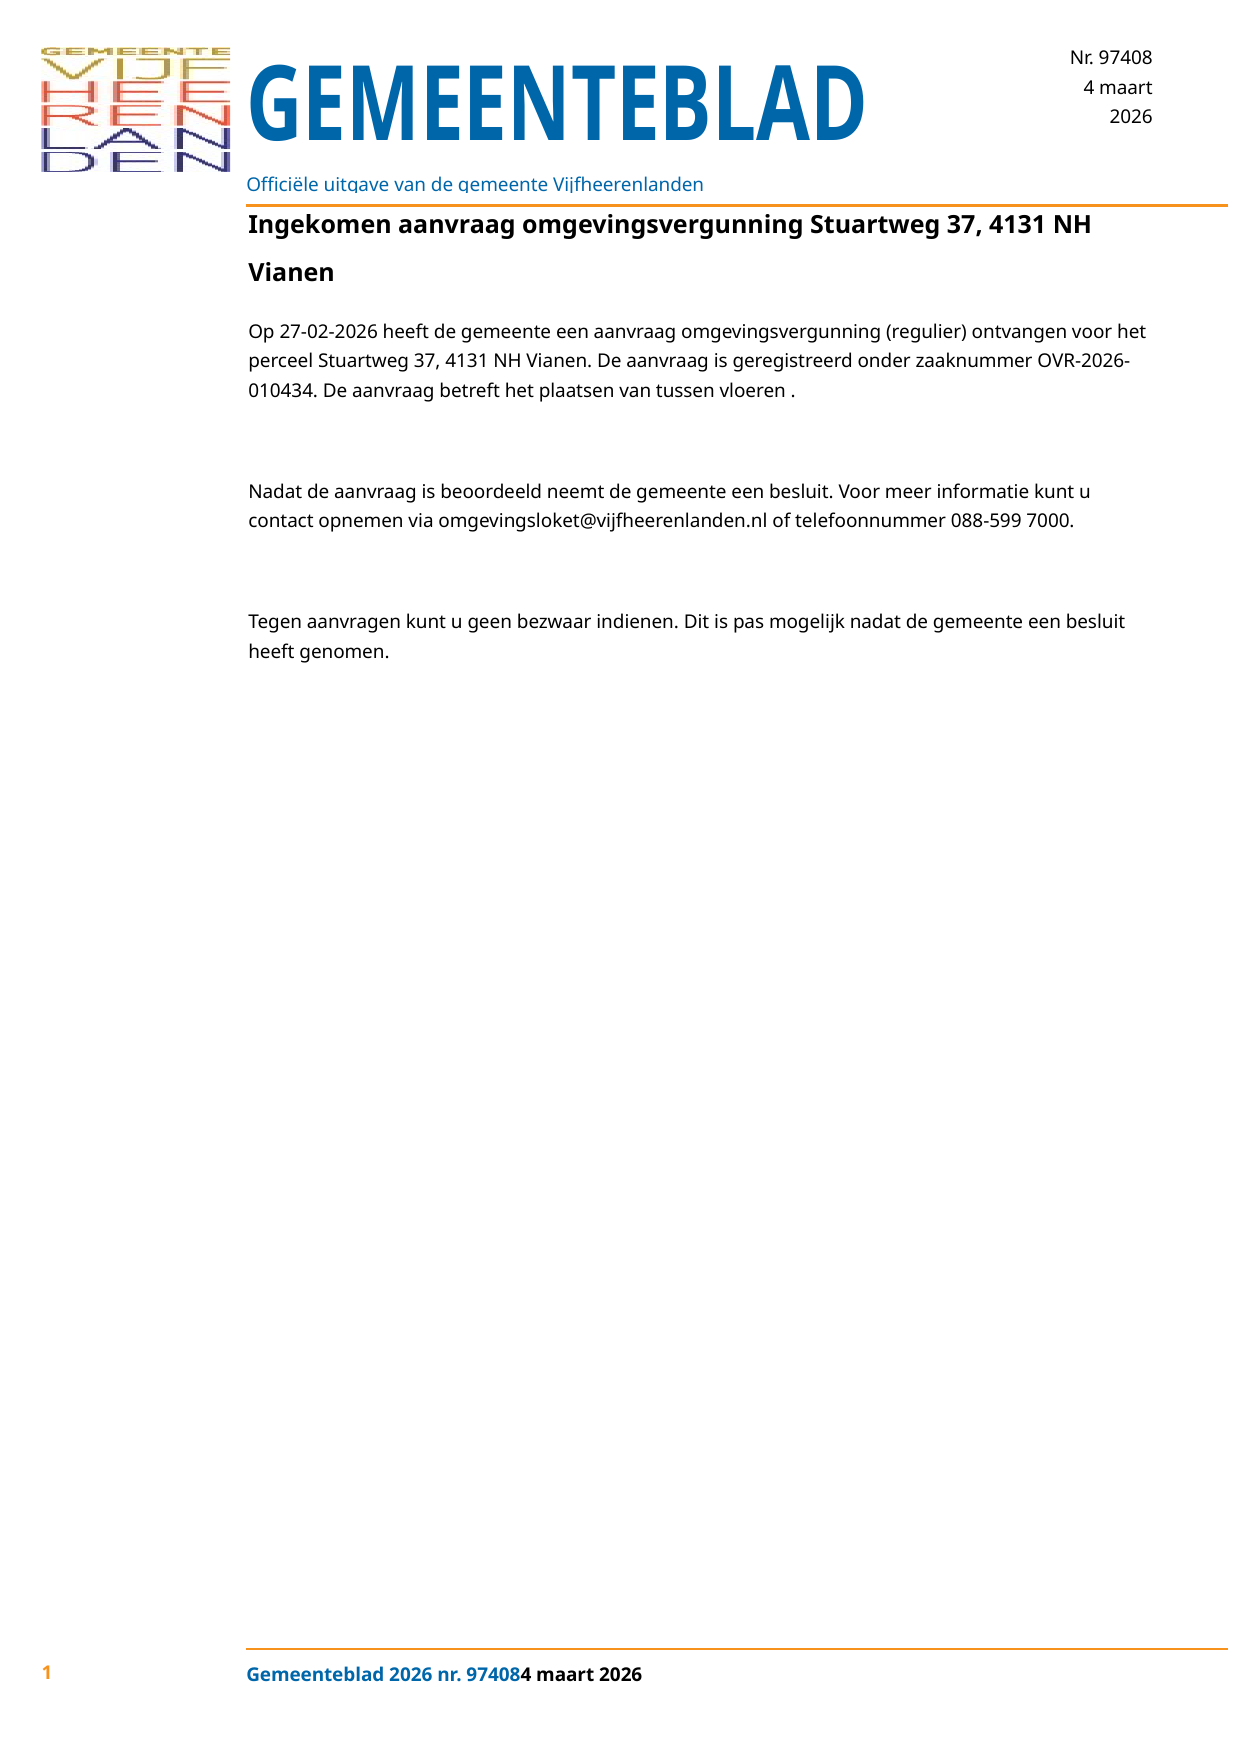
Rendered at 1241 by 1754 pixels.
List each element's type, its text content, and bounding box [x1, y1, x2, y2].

text Op 27-02-2026 heeft de gemeente een aanvraag omgevingsvergunning (regulier) ontvangen voor het perceel Stuartweg 37, 4131 NH Vianen. De aanvraag is geregistreerd onder zaaknummer OVR-2026-010434. De aanvraag betreft het plaatsen van tussen vloeren . [248, 318, 1152, 403]
text Nadat de aanvraag is beoordeeld neemt de gemeente een besluit. Voor meer informatie kunt u contact opnemen via omgevingsloket@vijfheerenlanden.nl of telefoonnummer 088-599 7000. [248, 478, 1152, 533]
text Ingekomen aanvraag omgevingsvergunning Stuartweg 37, 4131 NH Vianen [248, 207, 1152, 288]
picture [41, 47, 231, 172]
text Tegen aanvragen kunt u geen bezwaar indienen. Dit is pas mogelijk nadat de gemeente een besluit heeft genomen. [248, 608, 1152, 664]
